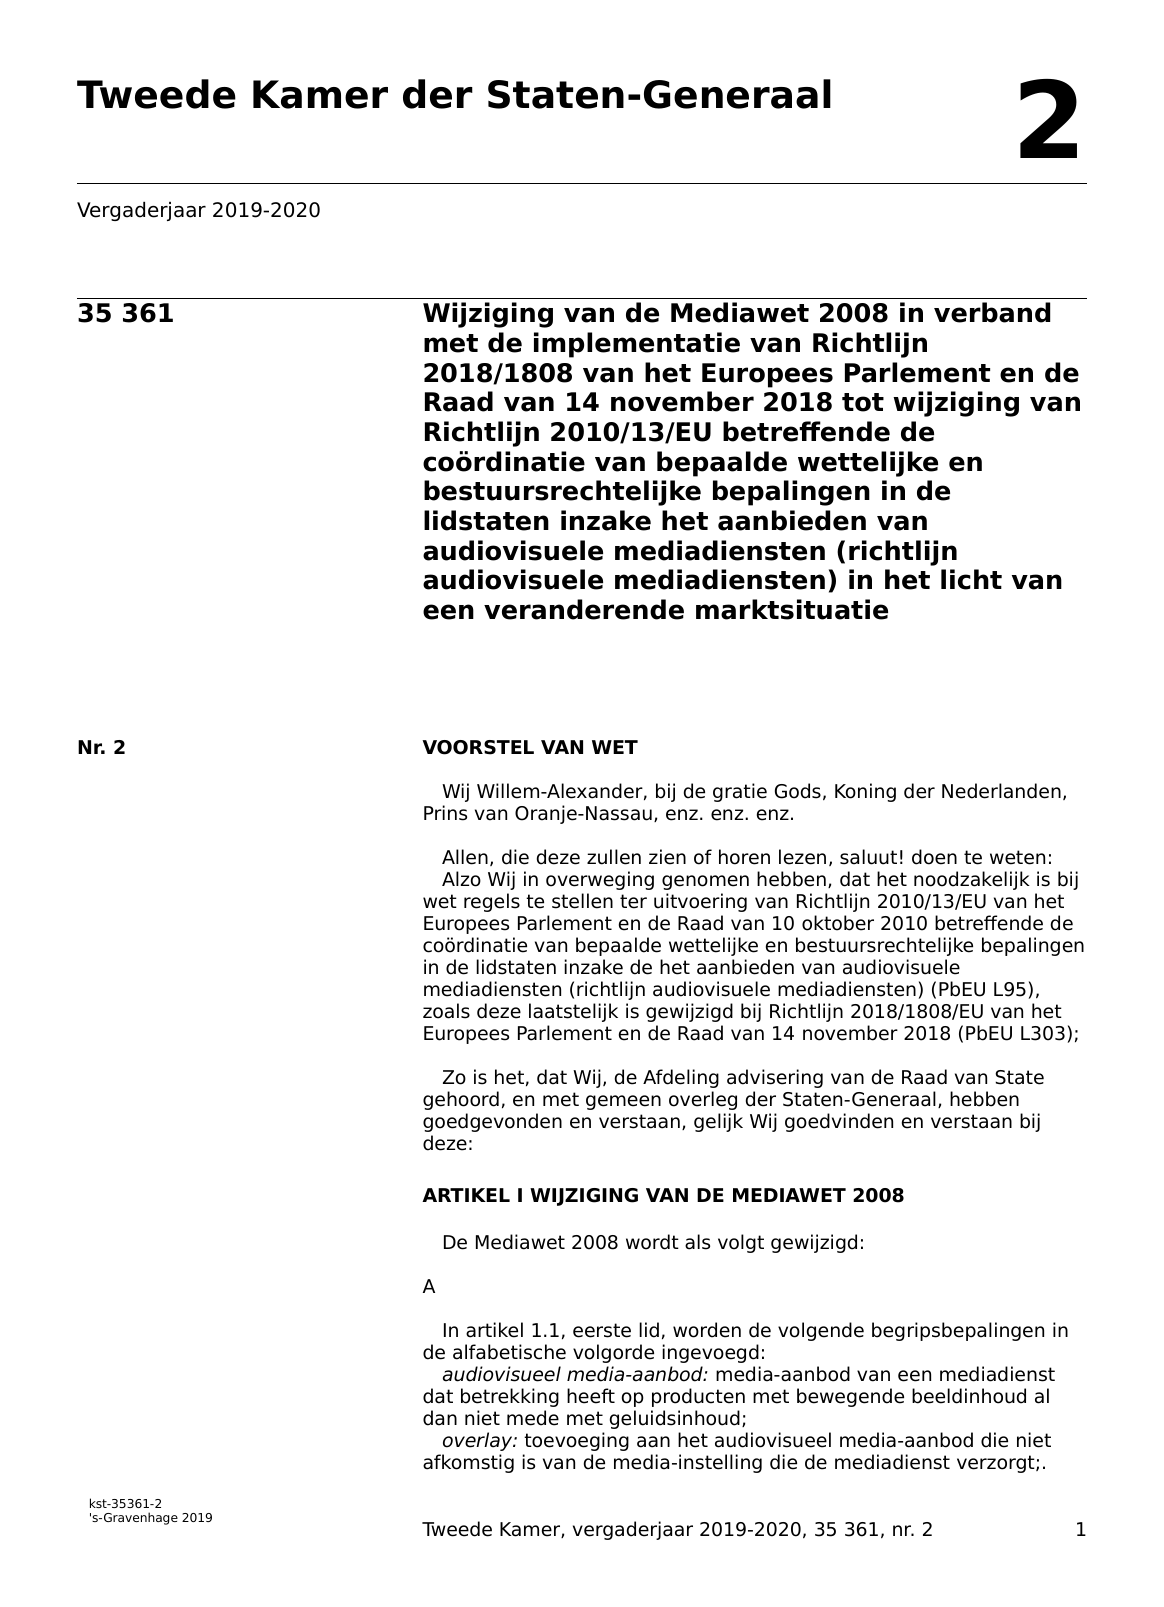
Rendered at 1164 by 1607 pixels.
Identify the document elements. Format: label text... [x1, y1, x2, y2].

text audiovisueel media-aanbod: media-aanbod van een mediadienst dat betrekking heeft op producten met bewegende beeldinhoud al dan niet mede met geluidsinhoud; [422, 1364, 1087, 1430]
subtitle ARTIKEL I WIJZIGING VAN DE MEDIAWET 2008 [422, 1185, 1087, 1207]
text Allen, die deze zullen zien of horen lezen, saluut! doen te weten: [422, 847, 1087, 869]
text De Mediawet 2008 wordt als volgt gewijzigd: [422, 1232, 1087, 1254]
subtitle Nr. 2 VOORSTEL VAN WET [77, 737, 1087, 758]
table_cell Vergaderjaar 2019-2020 [77, 184, 1087, 298]
text In artikel 1.1, eerste lid, worden de volgende begripsbepalingen in de alfabetische volgorde ingevoegd: [422, 1320, 1087, 1364]
text kst-35361-2 [88, 1497, 323, 1511]
text 's-Gravenhage 2019 [88, 1511, 323, 1525]
table_header 2 [886, 59, 1087, 183]
text overlay: toevoeging aan het audiovisueel media-aanbod die niet afkomstig is van de media-instelling die de mediadienst verzorgt;. [422, 1430, 1087, 1474]
table_header Tweede Kamer der Staten-Generaal [77, 59, 886, 183]
subtitle 35 361 Wijziging van de Mediawet 2008 in verband met de implementatie van Richtlijn 2018/1808 van het Europees Parlement en de Raad van 14 november 2018 tot wijziging van Richtlijn 2010/13/EU betreffende de coördinatie van bepaalde wettelijke en bestuursrechtelijke bepalingen in de lidstaten inzake het aanbieden van audiovisuele mediadiensten (richtlijn audiovisuele mediadiensten) in het licht van een veranderende marktsituatie [77, 299, 1087, 626]
text Zo is het, dat Wij, de Afdeling advisering van de Raad van State gehoord, en met gemeen overleg der Staten-Generaal, hebben goedgevonden en verstaan, gelijk Wij goedvinden en verstaan bij deze: [422, 1067, 1087, 1155]
text A [422, 1276, 1087, 1298]
text Wij Willem-Alexander, bij de gratie Gods, Koning der Nederlanden, Prins van Oranje-Nassau, enz. enz. enz. [422, 781, 1087, 825]
text Alzo Wij in overweging genomen hebben, dat het noodzakelijk is bij wet regels te stellen ter uitvoering van Richtlijn 2010/13/EU van het Europees Parlement en de Raad van 10 oktober 2010 betreffende de coördinatie van bepaalde wettelijke en bestuursrechtelijke bepalingen in de lidstaten inzake de het aanbieden van audiovisuele mediadiensten (richtlijn audiovisuele mediadiensten) (PbEU L95), zoals deze laatstelijk is gewijzigd bij Richtlijn 2018/1808/EU van het Europees Parlement en de Raad van 14 november 2018 (PbEU L303); [422, 869, 1087, 1045]
